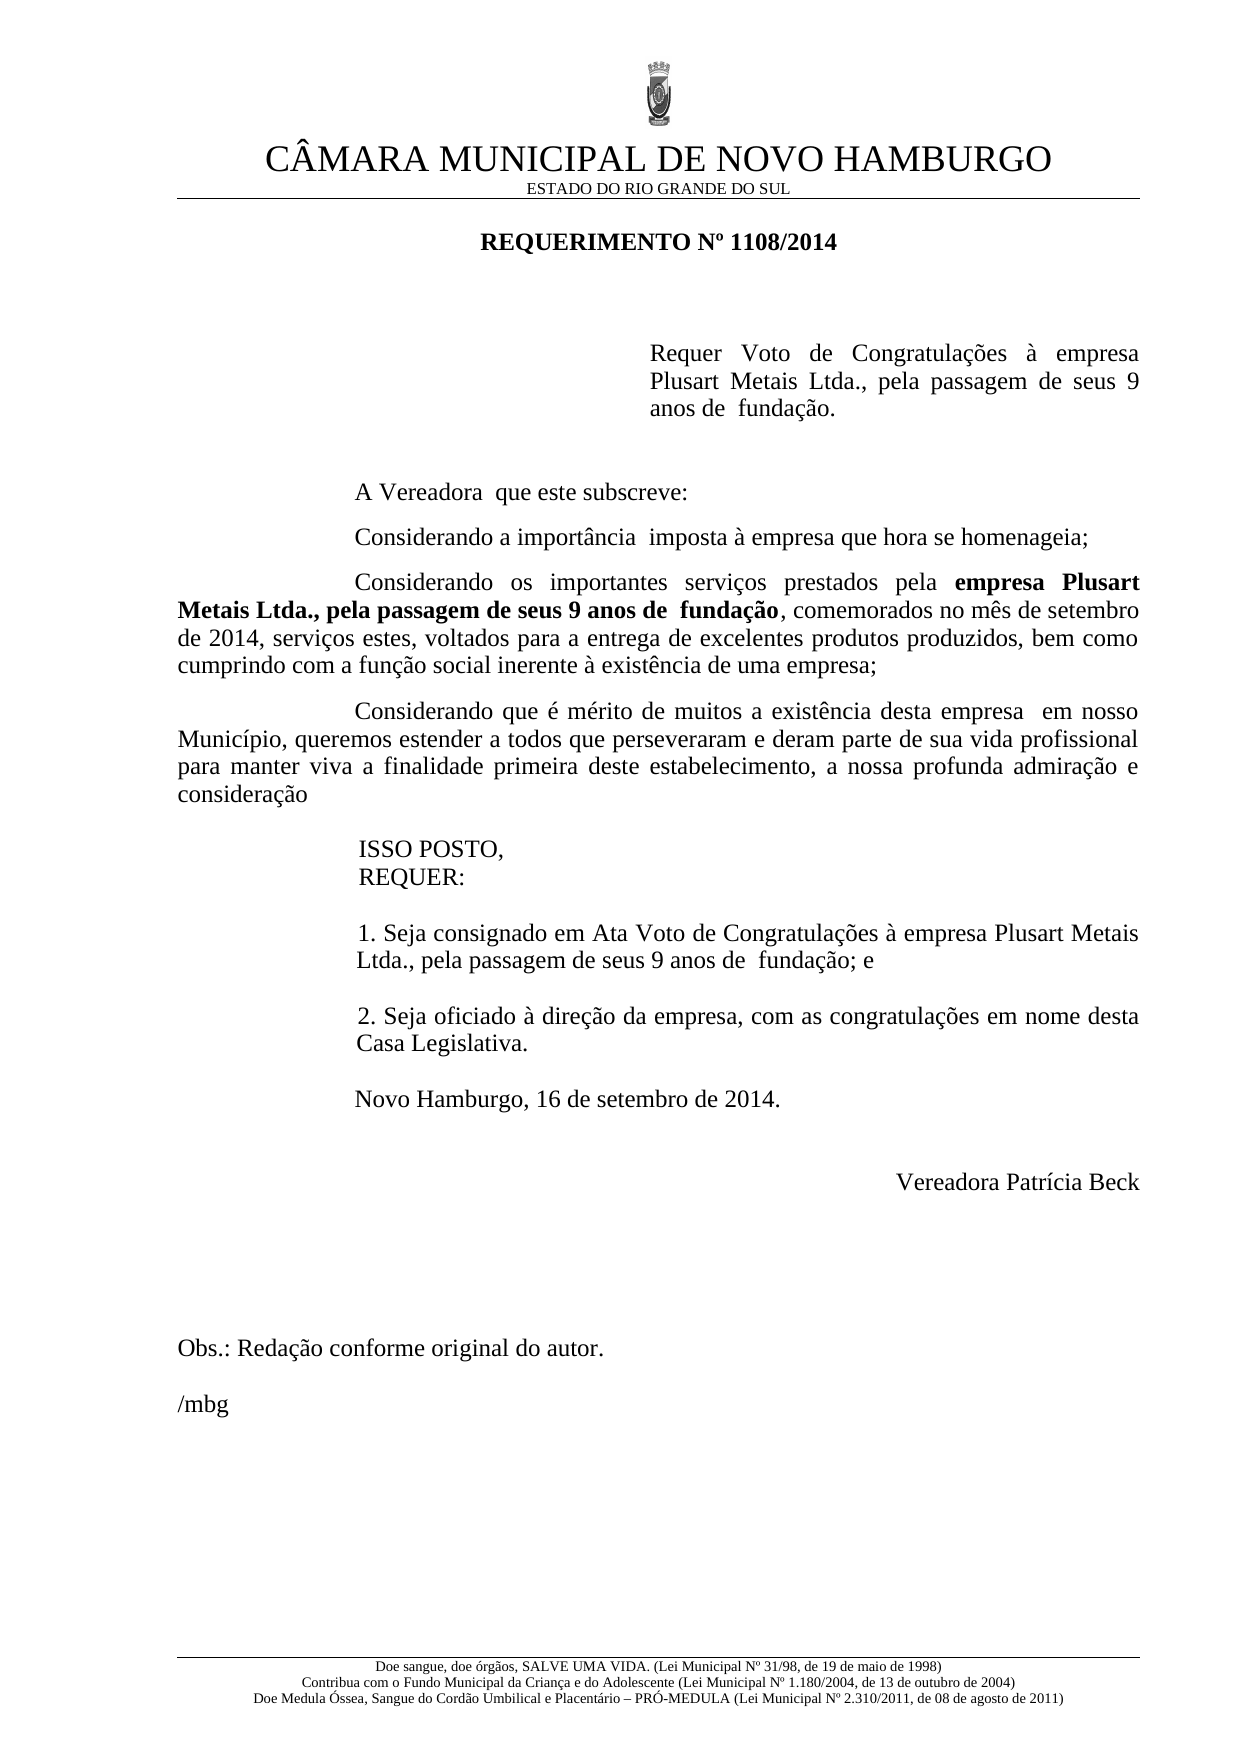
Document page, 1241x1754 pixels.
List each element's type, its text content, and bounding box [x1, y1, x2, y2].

text Considerando os importantes serviços prestados pela empresa Plusart Metais Ltda., pela passagem de seus 9 anos de fundação, comemorados no mês de setembro de 2014, serviços estes, voltados para a entrega de excelentes produtos produzidos, bem como cumprindo com a função social inerente à existência de uma empresa; [177, 568, 1140, 679]
text ISSO POSTO, [177, 836, 1140, 863]
text Novo Hamburgo, 16 de setembro de 2014. [177, 1085, 1140, 1113]
text 1. Seja consignado em Ata Voto de Congratulações à empresa Plusart Metais Ltda., pela passagem de seus 9 anos de fundação; e [356, 919, 1140, 974]
text 2. Seja oficiado à direção da empresa, com as congratulações em nome desta Casa Legislativa. [356, 1002, 1140, 1057]
text REQUER: [177, 863, 1140, 891]
text Considerando a importância imposta à empresa que hora se homenageia; [177, 523, 1140, 551]
text /mbg [177, 1390, 1140, 1417]
text Requer Voto de Congratulações à empresa Plusart Metais Ltda., pela passagem de seus 9 anos de fundação. [649, 339, 1140, 422]
text A Vereadora que este subscreve: [177, 478, 1140, 505]
text Obs.: Redação conforme original do autor. [177, 1334, 1140, 1362]
text Vereadora Patrícia Beck [177, 1168, 1140, 1196]
text REQUERIMENTO Nº 1108/2014 [177, 228, 1140, 256]
text Considerando que é mérito de muitos a existência desta empresa em nosso Município, queremos estender a todos que perseveraram e deram parte de sua vida profissional para manter viva a finalidade primeira deste estabelecimento, a nossa profunda admiração e consideração [177, 697, 1140, 808]
